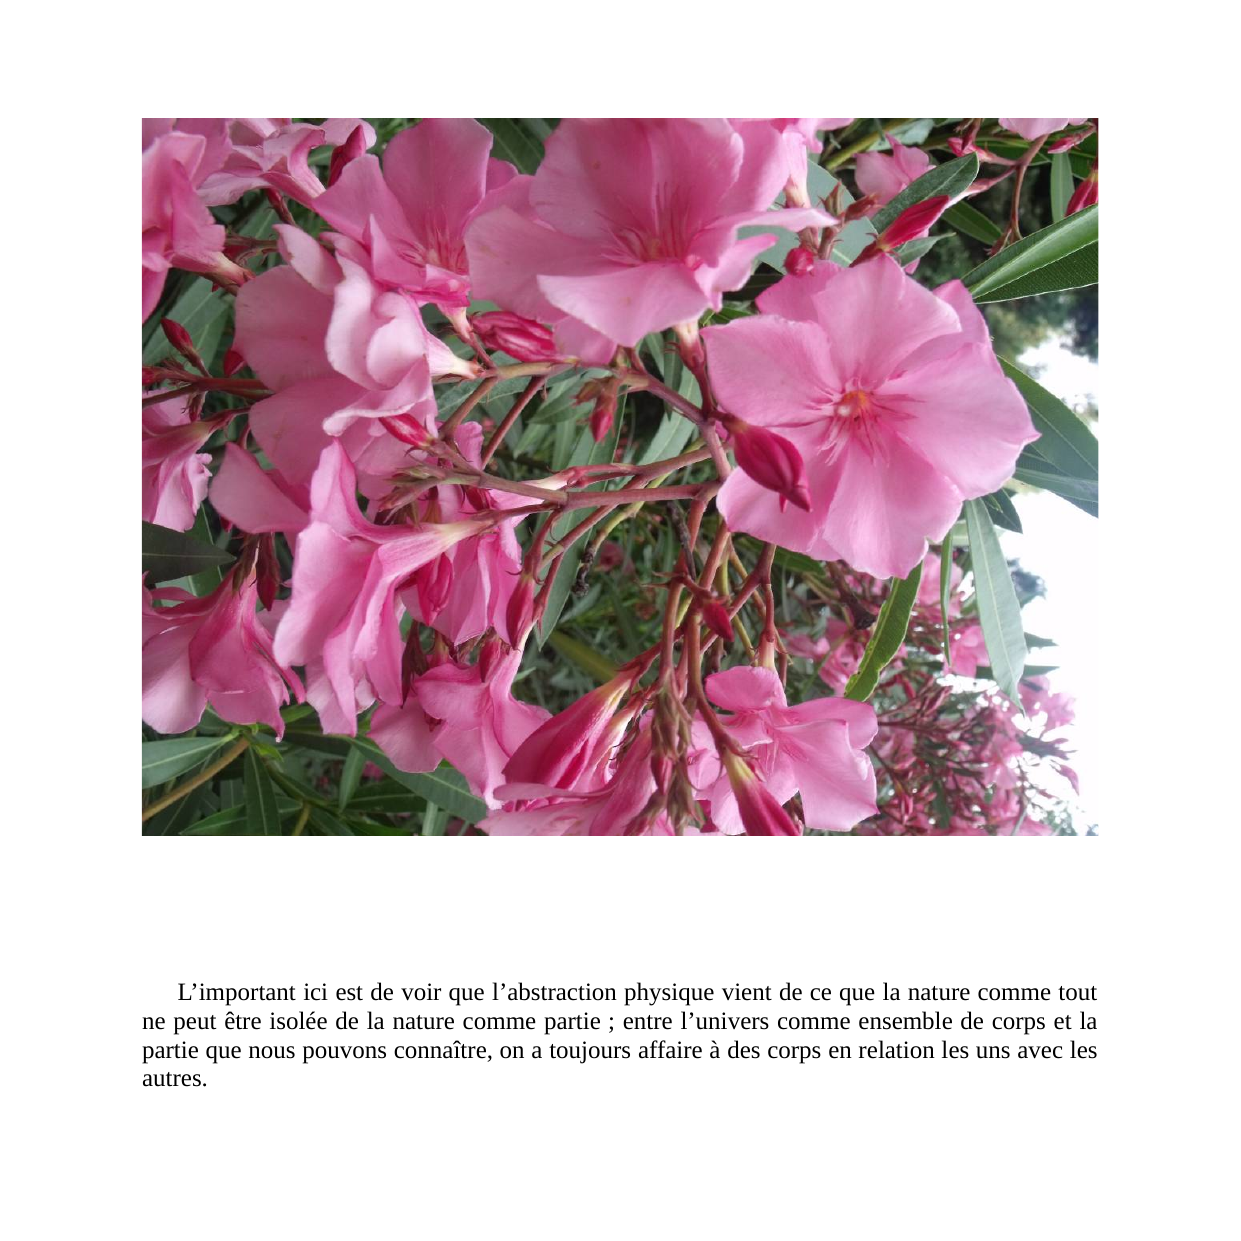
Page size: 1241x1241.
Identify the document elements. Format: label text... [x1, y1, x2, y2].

picture [141, 118, 1099, 836]
text L’important ici est de voir que l’abstraction physique vient de ce que la nature comme tout ne peut être isolée de la nature comme partie ; entre l’univers comme ensemble de corps et la partie que nous pouvons connaître, on a toujours affaire à des corps en relation les uns avec les autres. [142, 977, 1098, 1092]
